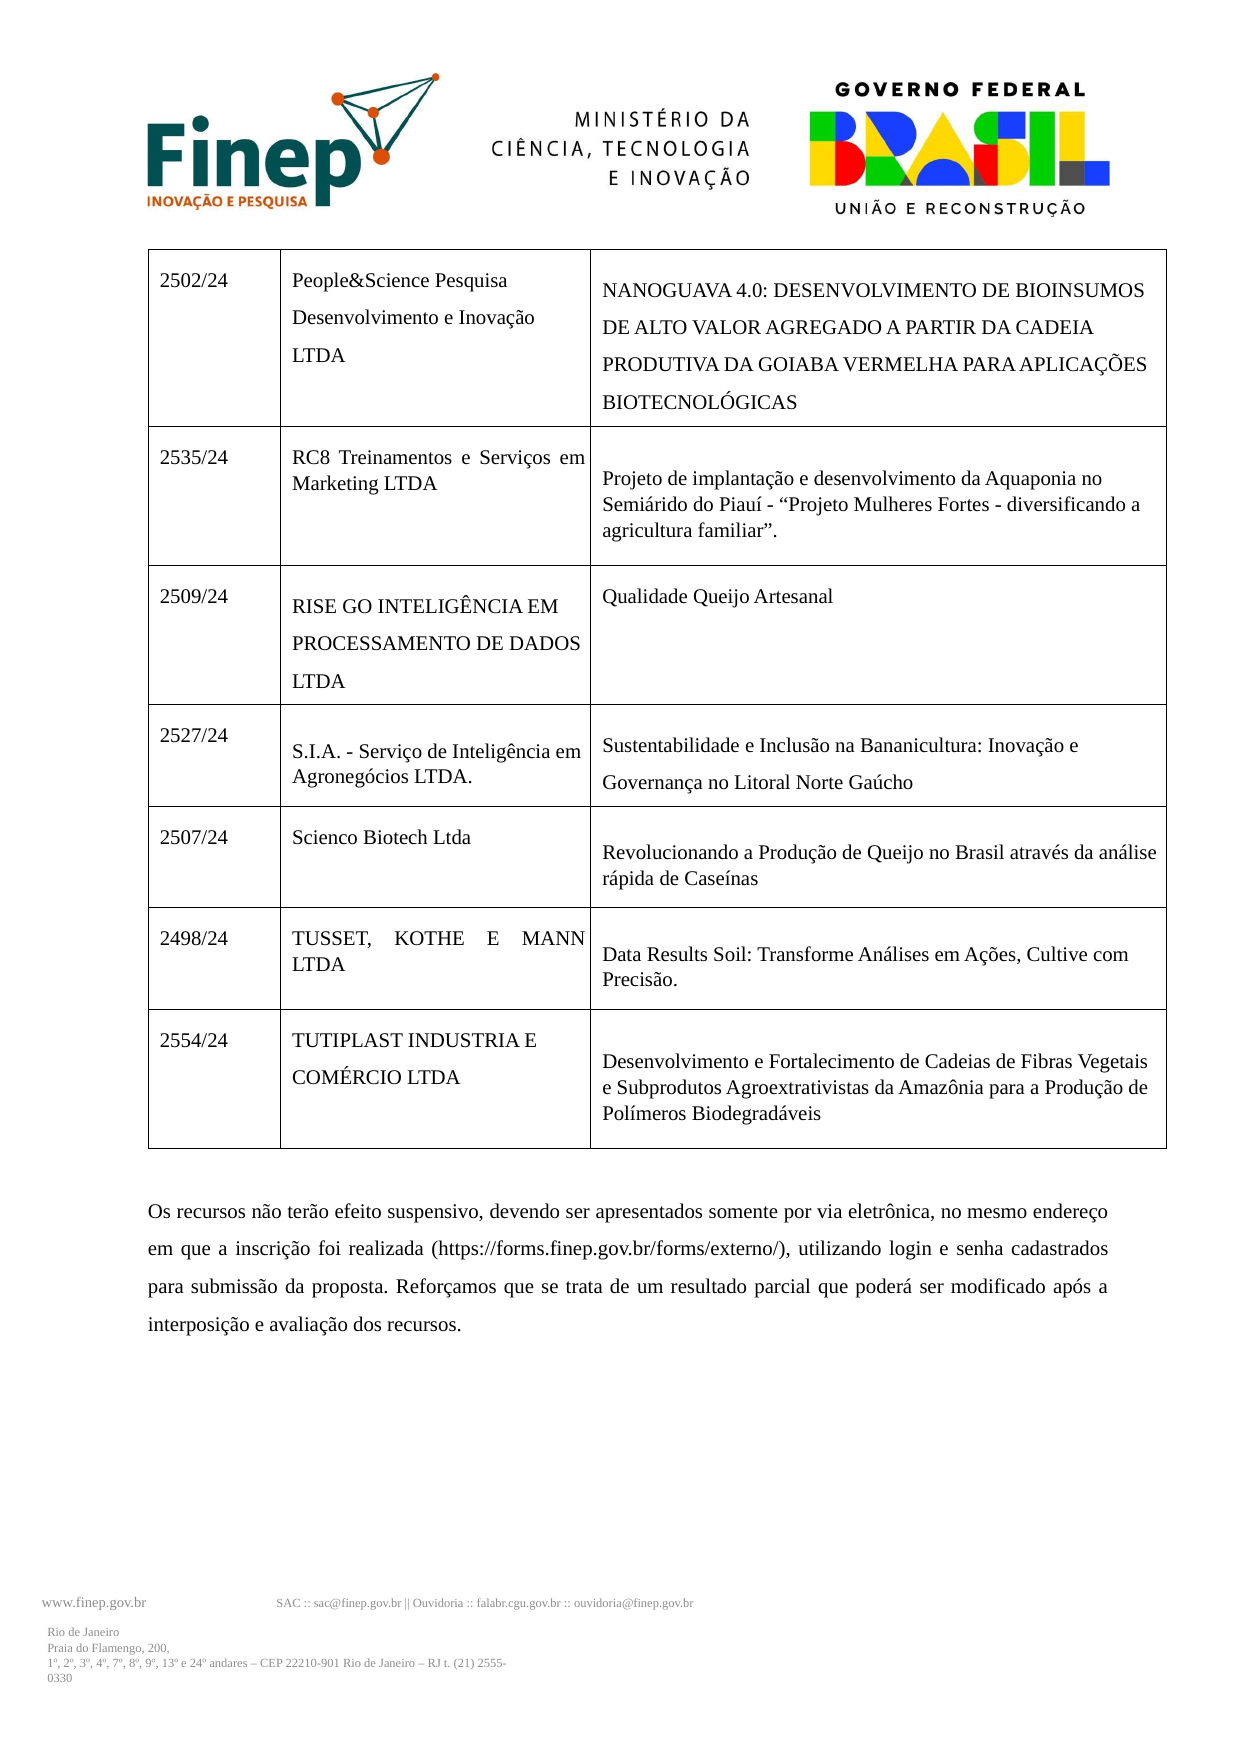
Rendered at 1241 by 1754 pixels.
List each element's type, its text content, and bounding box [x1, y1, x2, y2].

table_cell People&Science Pesquisa Desenvolvimento e Inovação LTDA [281, 250, 590, 426]
table_cell 2502/24 [149, 250, 280, 426]
table_cell 2554/24 [149, 1010, 280, 1148]
table_cell S.I.A. - Serviço de Inteligência em Agronegócios LTDA. [281, 705, 590, 806]
table_cell Data Results Soil: Transforme Análises em Ações, Cultive com Precisão. [591, 908, 1166, 1008]
text Os recursos não terão efeito suspensivo, devendo ser apresentados somente por via eletrônica, no mesmo endereço em que a inscrição foi realizada (https://forms.finep.gov.br/forms/externo/), utilizando login e senha cadastrados para submissão da proposta. Reforçamos que se trata de um resultado parcial que poderá ser modificado após a interposição e avaliação dos recursos. [148, 1198, 1110, 1336]
table_cell TUSSET, KOTHE E MANN LTDA [281, 908, 590, 1008]
table_cell RISE GO INTELIGÊNCIA EM PROCESSAMENTO DE DADOS LTDA [281, 566, 590, 704]
table_cell Qualidade Queijo Artesanal [591, 566, 1166, 704]
table_cell RC8 Treinamentos e Serviços em Marketing LTDA [281, 427, 590, 565]
table_cell 2498/24 [149, 908, 280, 1008]
table_cell Scienco Biotech Ltda [281, 807, 590, 907]
table_cell TUTIPLAST INDUSTRIA E COMÉRCIO LTDA [281, 1010, 590, 1148]
table_cell 2527/24 [149, 705, 280, 806]
table_cell 2507/24 [149, 807, 280, 907]
table_cell 2509/24 [149, 566, 280, 704]
table_cell Sustentabilidade e Inclusão na Bananicultura: Inovação e Governança no Litoral Norte Gaúcho [591, 705, 1166, 806]
table_cell Desenvolvimento e Fortalecimento de Cadeias de Fibras Vegetais e Subprodutos Agroextrativistas da Amazônia para a Produção de Polímeros Biodegradáveis [591, 1010, 1166, 1148]
table_cell Revolucionando a Produção de Queijo no Brasil através da análise rápida de Caseínas [591, 807, 1166, 907]
table_cell 2535/24 [149, 427, 280, 565]
table_cell NANOGUAVA 4.0: DESENVOLVIMENTO DE BIOINSUMOS DE ALTO VALOR AGREGADO A PARTIR DA CADEIA PRODUTIVA DA GOIABA VERMELHA PARA APLICAÇÕES BIOTECNOLÓGICAS [591, 250, 1166, 426]
table_cell Projeto de implantação e desenvolvimento da Aquaponia no Semiárido do Piauí - “Projeto Mulheres Fortes - diversificando a agricultura familiar”. [591, 427, 1166, 565]
